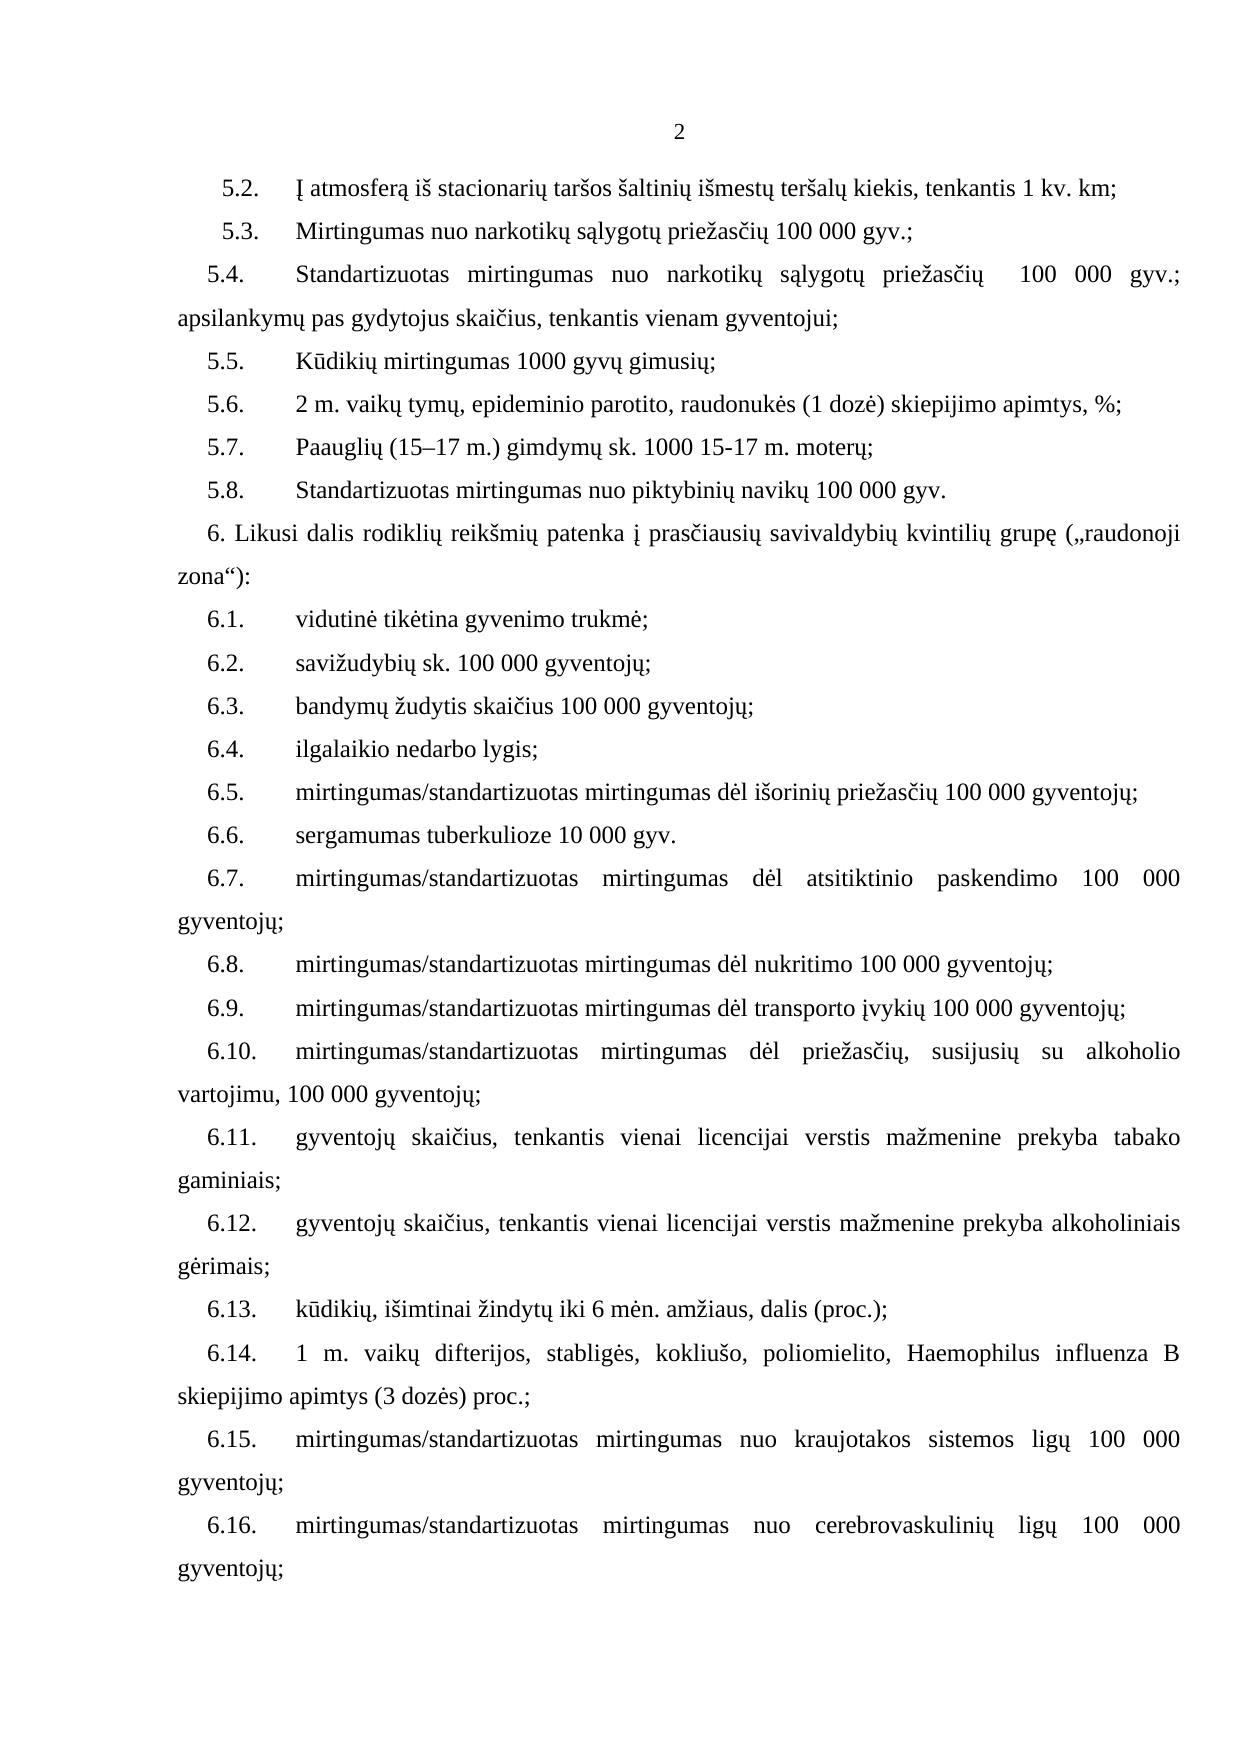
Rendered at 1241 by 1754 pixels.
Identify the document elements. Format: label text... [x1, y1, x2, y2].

text 6.3. bandymų žudytis skaičius 100 000 gyventojų; [177, 691, 1181, 719]
text 6.6. sergamumas tuberkulioze 10 000 gyv. [177, 820, 1181, 849]
text 6.7. mirtingumas/standartizuotas mirtingumas dėl atsitiktinio paskendimo 100 000 gyventojų; [177, 863, 1181, 935]
text 6.1. vidutinė tikėtina gyvenimo trukmė; [207, 604, 1181, 633]
text 6.11. gyventojų skaičius, tenkantis vienai licencijai verstis mažmenine prekyba tabako gaminiais; [177, 1122, 1181, 1194]
text 6. Likusi dalis rodiklių reikšmių patenka į prasčiausių savivaldybių kvintilių grupę („raudonoji zona“): [177, 518, 1181, 590]
text 5.3. Mirtingumas nuo narkotikų sąlygotų priežasčių 100 000 gyv.; [222, 216, 1181, 245]
text 6.5. mirtingumas/standartizuotas mirtingumas dėl išorinių priežasčių 100 000 gyventojų; [177, 777, 1181, 806]
text 5.7. Paauglių (15–17 m.) gimdymų sk. 1000 15-17 m. moterų; [207, 432, 1181, 461]
text 6.8. mirtingumas/standartizuotas mirtingumas dėl nukritimo 100 000 gyventojų; [177, 949, 1181, 978]
text 6.9. mirtingumas/standartizuotas mirtingumas dėl transporto įvykių 100 000 gyventojų; [177, 993, 1181, 1021]
text 5.6. 2 m. vaikų tymų, epideminio parotito, raudonukės (1 dozė) skiepijimo apimtys, %; [207, 389, 1181, 418]
text 6.14. 1 m. vaikų difterijos, stabligės, kokliušo, poliomielito, Haemophilus influenza B skiepijimo apimtys (3 dozės) proc.; [177, 1338, 1181, 1409]
text 5.2. Į atmosferą iš stacionarių taršos šaltinių išmestų teršalų kiekis, tenkantis 1 kv. km; [222, 173, 1181, 202]
text 6.12. gyventojų skaičius, tenkantis vienai licencijai verstis mažmenine prekyba alkoholiniais gėrimais; [177, 1208, 1181, 1280]
text 5.4. Standartizuotas mirtingumas nuo narkotikų sąlygotų priežasčių 100 000 gyv.; apsilankymų pas gydytojus skaičius, tenkantis vienam gyventojui; [177, 259, 1181, 331]
text 6.13. kūdikių, išimtinai žindytų iki 6 mėn. amžiaus, dalis (proc.); [177, 1294, 1181, 1323]
text 5.5. Kūdikių mirtingumas 1000 gyvų gimusių; [207, 346, 1181, 374]
text 6.10. mirtingumas/standartizuotas mirtingumas dėl priežasčių, susijusių su alkoholio vartojimu, 100 000 gyventojų; [177, 1036, 1181, 1108]
text 6.15. mirtingumas/standartizuotas mirtingumas nuo kraujotakos sistemos ligų 100 000 gyventojų; [177, 1424, 1181, 1496]
text 6.2. savižudybių sk. 100 000 gyventojų; [177, 648, 1181, 676]
text 6.4. ilgalaikio nedarbo lygis; [177, 734, 1181, 763]
text 6.16. mirtingumas/standartizuotas mirtingumas nuo cerebrovaskulinių ligų 100 000 gyventojų; [177, 1510, 1181, 1582]
text 5.8. Standartizuotas mirtingumas nuo piktybinių navikų 100 000 gyv. [207, 475, 1181, 504]
